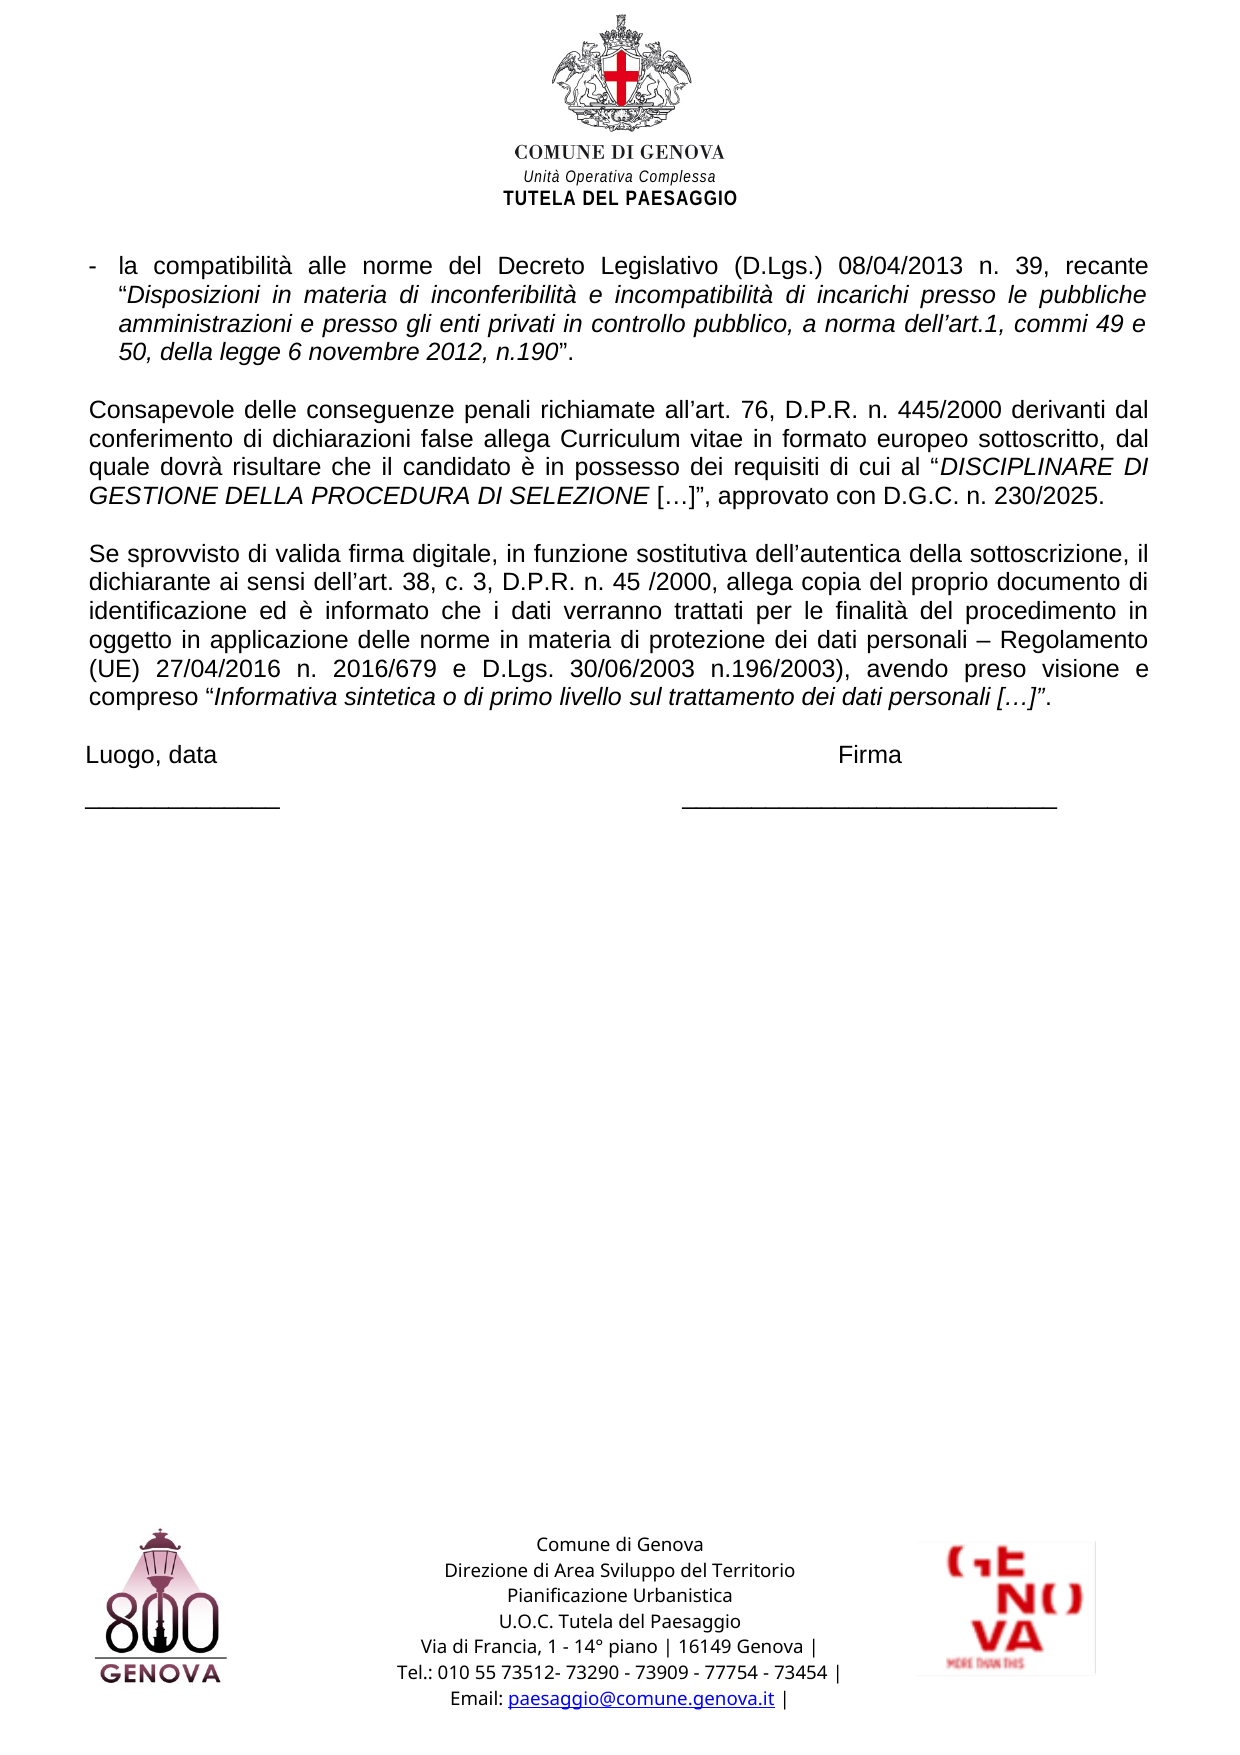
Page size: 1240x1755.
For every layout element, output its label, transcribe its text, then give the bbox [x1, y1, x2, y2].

table_header Firma ___________________________ [605, 740, 1135, 838]
text Se sprovvisto di valida firma digitale, in funzione sostitutiva dell’autentica della sottoscrizione, il dichiarante ai sensi dell’art. 38, c. 3, D.P.R. n. 45 /2000, allega copia del proprio documento di identificazione ed è informato che i dati verranno trattati per le finalità del procedimento in oggetto in applicazione delle norme in materia di protezione dei dati personali – Regolamento (UE) 27/04/2016 n. 2016/679 e D.Lgs. 30/06/2003 n.196/2003), avendo preso visione e compreso “Informativa sintetica o di primo livello sul trattamento dei dati personali […]”. [89, 538, 1151, 711]
list la compatibilità alle norme del Decreto Legislativo (D.Lgs.) 08/04/2013 n. 39, recante “Disposizioni in materia di inconferibilità e incompatibilità di incarichi presso le pubbliche amministrazioni e presso gli enti privati in controllo pubblico, a norma dell’art.1, commi 49 e 50, della legge 6 novembre 2012, n.190”. [89, 251, 1151, 366]
text Consapevole delle conseguenze penali richiamate all’art. 76, D.P.R. n. 445/2000 derivanti dal conferimento di dichiarazioni false allega Curriculum vitae in formato europeo sottoscritto, dal quale dovrà risultare che il candidato è in possesso dei requisiti di cui al “DISCIPLINARE DI GESTIONE DELLA PROCEDURA DI SELEZIONE […]”, approvato con D.G.C. n. 230/2025. [89, 395, 1151, 510]
table_header Luogo, data ______________ [74, 740, 604, 838]
